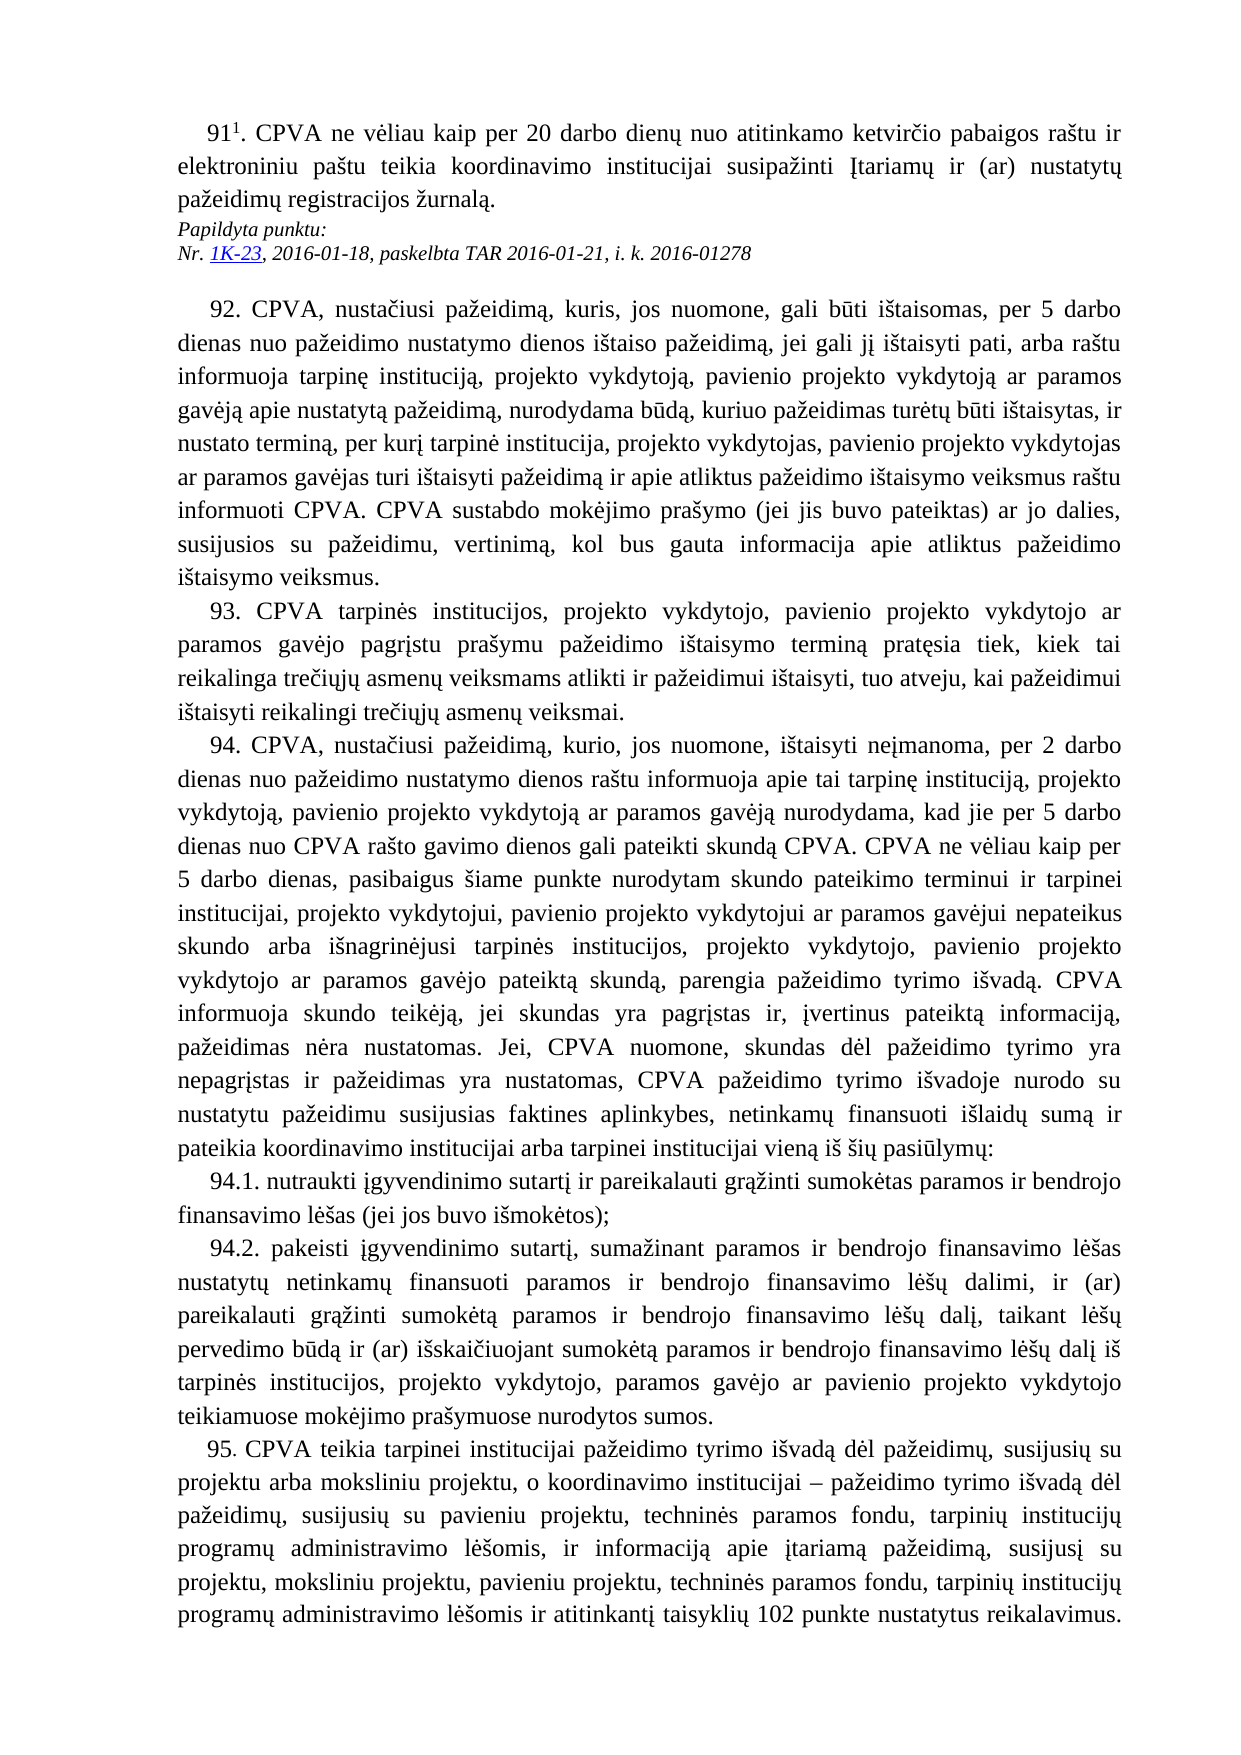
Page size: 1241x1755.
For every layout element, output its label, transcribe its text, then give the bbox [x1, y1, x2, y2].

text 92. CPVA, nustačiusi pažeidimą, kuris, jos nuomone, gali būti ištaisomas, per 5 darbo dienas nuo pažeidimo nustatymo dienos ištaiso pažeidimą, jei gali jį ištaisyti pati, arba raštu informuoja tarpinę instituciją, projekto vykdytoją, pavienio projekto vykdytoją ar paramos gavėją apie nustatytą pažeidimą, nurodydama būdą, kuriuo pažeidimas turėtų būti ištaisytas, ir nustato terminą, per kurį tarpinė institucija, projekto vykdytojas, pavienio projekto vykdytojas ar paramos gavėjas turi ištaisyti pažeidimą ir apie atliktus pažeidimo ištaisymo veiksmus raštu informuoti CPVA. CPVA sustabdo mokėjimo prašymo (jei jis buvo pateiktas) ar jo dalies, susijusios su pažeidimu, vertinimą, kol bus gauta informacija apie atliktus pažeidimo ištaisymo veiksmus. [177, 294, 1122, 591]
text Papildyta punktu: [177, 217, 1122, 241]
text 95. CPVA teikia tarpinei institucijai pažeidimo tyrimo išvadą dėl pažeidimų, susijusių su projektu arba moksliniu projektu, o koordinavimo institucijai – pažeidimo tyrimo išvadą dėl pažeidimų, susijusių su pavieniu projektu, techninės paramos fondu, tarpinių institucijų programų administravimo lėšomis, ir informaciją apie įtariamą pažeidimą, susijusį su projektu, moksliniu projektu, pavieniu projektu, techninės paramos fondu, tarpinių institucijų programų administravimo lėšomis ir atitinkantį taisyklių 102 punkte nustatytus reikalavimus. [177, 1434, 1122, 1628]
text 911. CPVA ne vėliau kaip per 20 darbo dienų nuo atitinkamo ketvirčio pabaigos raštu ir elektroniniu paštu teikia koordinavimo institucijai susipažinti Įtariamų ir (ar) nustatytų pažeidimų registracijos žurnalą. [177, 118, 1122, 213]
text 94. CPVA, nustačiusi pažeidimą, kurio, jos nuomone, ištaisyti neįmanoma, per 2 darbo dienas nuo pažeidimo nustatymo dienos raštu informuoja apie tai tarpinę instituciją, projekto vykdytoją, pavienio projekto vykdytoją ar paramos gavėją nurodydama, kad jie per 5 darbo dienas nuo CPVA rašto gavimo dienos gali pateikti skundą CPVA. CPVA ne vėliau kaip per 5 darbo dienas, pasibaigus šiame punkte nurodytam skundo pateikimo terminui ir tarpinei institucijai, projekto vykdytojui, pavienio projekto vykdytojui ar paramos gavėjui nepateikus skundo arba išnagrinėjusi tarpinės institucijos, projekto vykdytojo, pavienio projekto vykdytojo ar paramos gavėjo pateiktą skundą, parengia pažeidimo tyrimo išvadą. CPVA informuoja skundo teikėją, jei skundas yra pagrįstas ir, įvertinus pateiktą informaciją, pažeidimas nėra nustatomas. Jei, CPVA nuomone, skundas dėl pažeidimo tyrimo yra nepagrįstas ir pažeidimas yra nustatomas, CPVA pažeidimo tyrimo išvadoje nurodo su nustatytu pažeidimu susijusias faktines aplinkybes, netinkamų finansuoti išlaidų sumą ir pateikia koordinavimo institucijai arba tarpinei institucijai vieną iš šių pasiūlymų: [177, 730, 1122, 1161]
text 93. CPVA tarpinės institucijos, projekto vykdytojo, pavienio projekto vykdytojo ar paramos gavėjo pagrįstu prašymu pažeidimo ištaisymo terminą pratęsia tiek, kiek tai reikalinga trečiųjų asmenų veiksmams atlikti ir pažeidimui ištaisyti, tuo atveju, kai pažeidimui ištaisyti reikalingi trečiųjų asmenų veiksmai. [177, 596, 1122, 725]
text Nr. 1K-23, 2016-01-18, paskelbta TAR 2016-01-21, i. k. 2016-01278 [177, 241, 1122, 265]
text 94.2. pakeisti įgyvendinimo sutartį, sumažinant paramos ir bendrojo finansavimo lėšas nustatytų netinkamų finansuoti paramos ir bendrojo finansavimo lėšų dalimi, ir (ar) pareikalauti grąžinti sumokėtą paramos ir bendrojo finansavimo lėšų dalį, taikant lėšų pervedimo būdą ir (ar) išskaičiuojant sumokėtą paramos ir bendrojo finansavimo lėšų dalį iš tarpinės institucijos, projekto vykdytojo, paramos gavėjo ar pavienio projekto vykdytojo teikiamuose mokėjimo prašymuose nurodytos sumos. [177, 1233, 1122, 1430]
text 94.1. nutraukti įgyvendinimo sutartį ir pareikalauti grąžinti sumokėtas paramos ir bendrojo finansavimo lėšas (jei jos buvo išmokėtos); [177, 1166, 1122, 1228]
